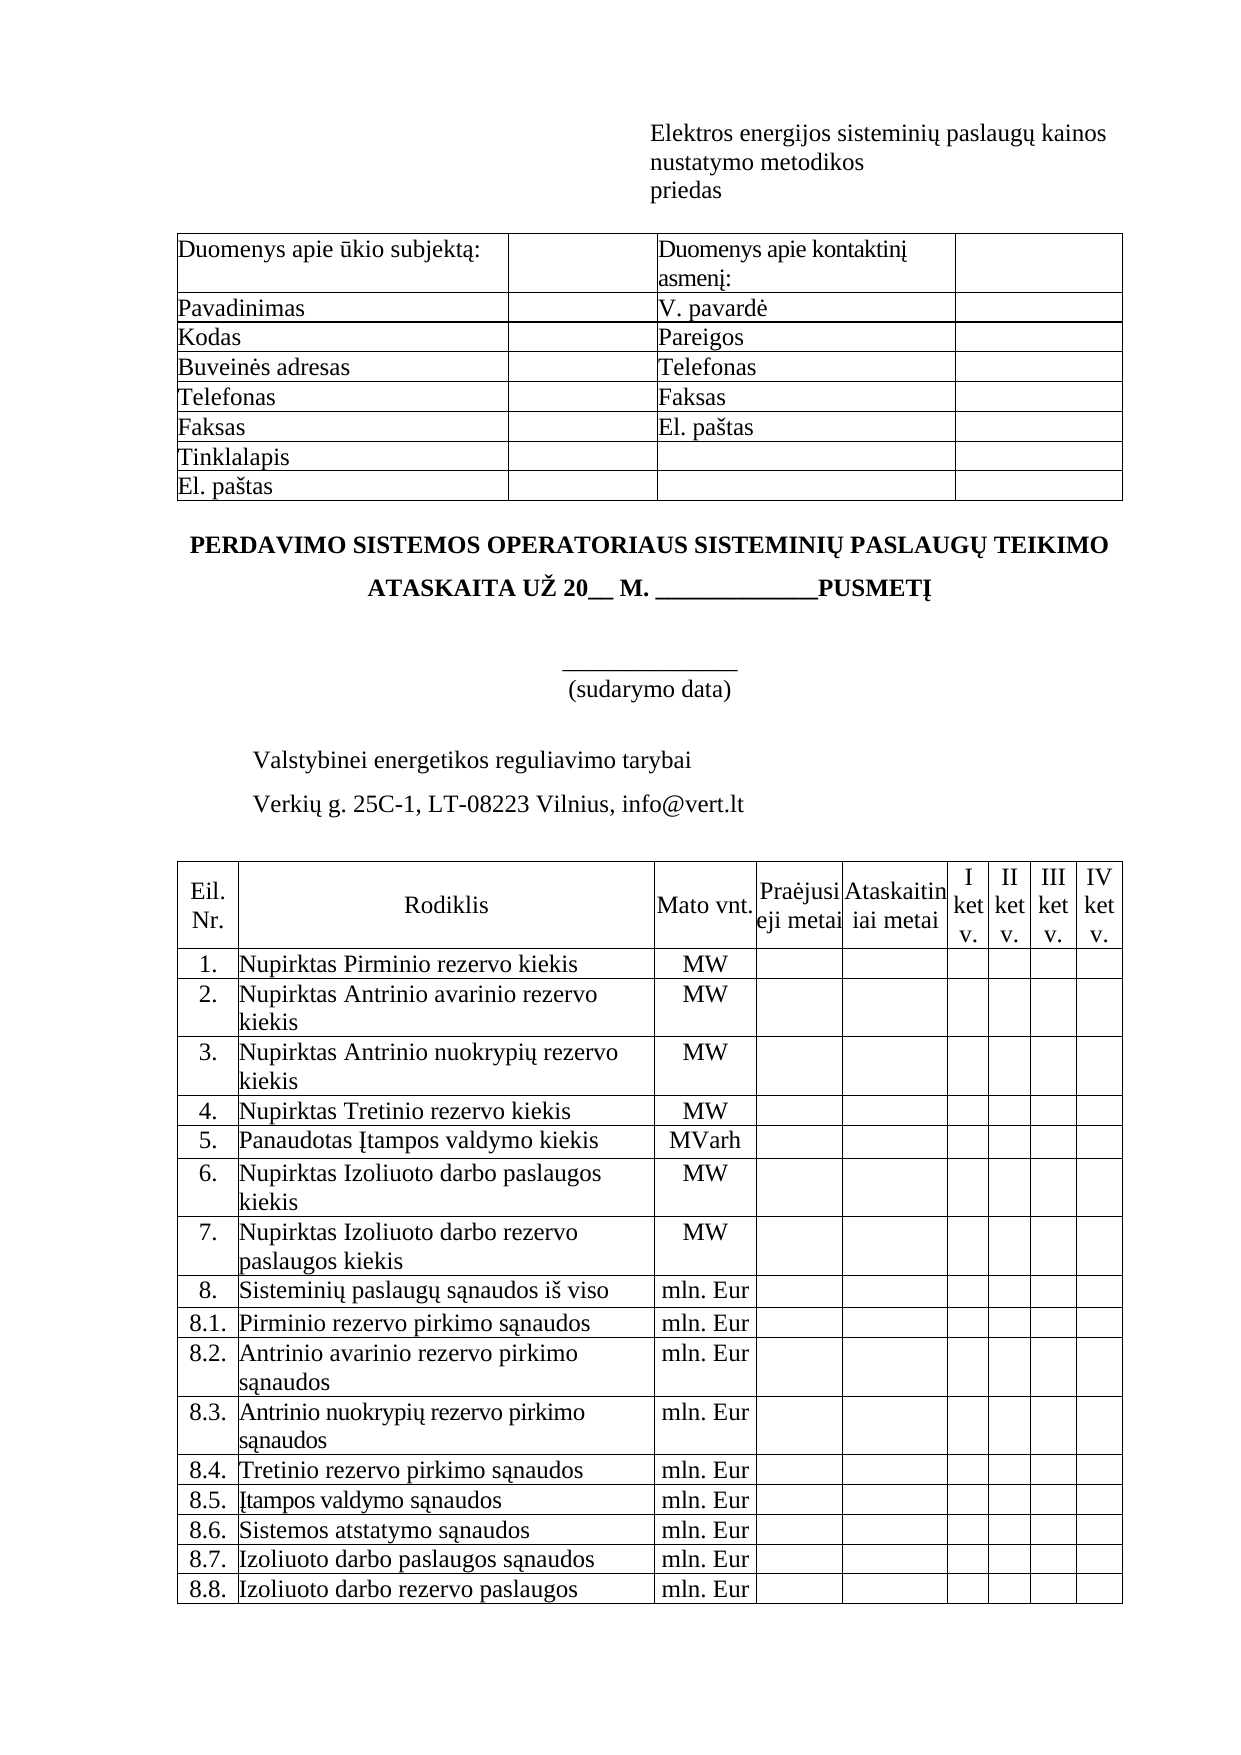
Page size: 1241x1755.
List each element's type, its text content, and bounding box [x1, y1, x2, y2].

table_cell [509, 323, 657, 351]
table_cell [757, 1397, 842, 1454]
table_cell 8.7. [178, 1545, 238, 1573]
table_cell [1077, 1397, 1122, 1454]
table_cell [989, 1485, 1030, 1514]
text (sudarymo data) [177, 674, 1122, 702]
text priedas [177, 176, 1122, 204]
table_cell 3. [178, 1037, 238, 1095]
table_cell [757, 1338, 842, 1396]
table_cell [989, 1126, 1030, 1157]
table_cell MW [655, 979, 756, 1036]
table_cell [956, 293, 1122, 321]
table_cell [948, 1338, 988, 1396]
table_cell [509, 293, 657, 321]
table_cell Nupirktas Pirminio rezervo kiekis [239, 949, 654, 978]
table_cell 8.8. [178, 1574, 238, 1603]
table_header Rodiklis [239, 862, 654, 948]
table_cell 1. [178, 949, 238, 978]
table_cell [989, 1276, 1030, 1307]
table_cell Faksas [658, 382, 955, 411]
table_cell MW [655, 1159, 756, 1216]
table_cell MW [655, 1217, 756, 1274]
table_cell [757, 949, 842, 978]
table_cell El. paštas [658, 412, 955, 441]
table_cell [989, 1096, 1030, 1124]
table_cell [757, 1455, 842, 1484]
table_cell 8. [178, 1276, 238, 1307]
table_cell [1077, 1515, 1122, 1543]
table_cell Pirminio rezervo pirkimo sąnaudos [239, 1308, 654, 1337]
table_cell [843, 1515, 947, 1543]
table_cell [948, 1037, 988, 1095]
table_cell [1031, 1455, 1076, 1484]
table_cell [757, 1126, 842, 1157]
table_cell Nupirktas Izoliuoto darbo rezervo paslaugos kiekis [239, 1217, 654, 1274]
table_cell 8.3. [178, 1397, 238, 1454]
table_cell Buveinės adresas [178, 352, 508, 381]
table_cell [1077, 1037, 1122, 1095]
table_cell [989, 949, 1030, 978]
text Verkių g. 25C-1, LT-08223 Vilnius, info@vert.lt [177, 789, 1122, 817]
table_cell [757, 1515, 842, 1543]
table_cell mln. Eur [655, 1308, 756, 1337]
table_cell [843, 979, 947, 1036]
table_cell [843, 1126, 947, 1157]
table_cell [1077, 1126, 1122, 1157]
table_cell [1031, 1308, 1076, 1337]
table_cell [1077, 1574, 1122, 1603]
table_cell [948, 1515, 988, 1543]
table_cell 8.1. [178, 1308, 238, 1337]
table_header Ataskaitiniai metai [843, 862, 947, 948]
table_header I ketv. [948, 862, 988, 948]
text ______________ [177, 645, 1122, 674]
table_cell Faksas [178, 412, 508, 441]
table_cell mln. Eur [655, 1545, 756, 1573]
table_cell [1077, 1276, 1122, 1307]
table_cell [1077, 1485, 1122, 1514]
table_header Praėjusieji metai [757, 862, 842, 948]
table_header III ketv. [1031, 862, 1076, 948]
table_cell [757, 1276, 842, 1307]
table_cell 8.4. [178, 1455, 238, 1484]
table_cell [1031, 1276, 1076, 1307]
table_cell [989, 1397, 1030, 1454]
table_cell [989, 1574, 1030, 1603]
table_cell MW [655, 1037, 756, 1095]
table_cell [956, 382, 1122, 411]
table_cell [948, 949, 988, 978]
table_cell [1077, 1159, 1122, 1216]
text nustatymo metodikos [177, 147, 1122, 176]
table_cell [956, 471, 1122, 500]
table_cell mln. Eur [655, 1276, 756, 1307]
table_cell [757, 1096, 842, 1124]
table_cell [948, 1485, 988, 1514]
table_cell [948, 1574, 988, 1603]
table_cell [1031, 1485, 1076, 1514]
table_cell Pavadinimas [178, 293, 508, 321]
table_cell [1031, 1217, 1076, 1274]
table_cell [757, 979, 842, 1036]
table_header IV ketv. [1077, 862, 1122, 948]
table_cell Nupirktas Antrinio avarinio rezervo kiekis [239, 979, 654, 1036]
table_cell 8.5. [178, 1485, 238, 1514]
table_cell [843, 1308, 947, 1337]
table_cell [757, 1217, 842, 1274]
table_cell mln. Eur [655, 1515, 756, 1543]
table_header Duomenys apie kontaktinį asmenį: [658, 234, 955, 292]
table_cell Telefonas [178, 382, 508, 411]
table_cell Nupirktas Izoliuoto darbo paslaugos kiekis [239, 1159, 654, 1216]
table_header Eil. Nr. [178, 862, 238, 948]
table_cell Panaudotas Įtampos valdymo kiekis [239, 1126, 654, 1157]
table_header [956, 234, 1122, 292]
table_header Duomenys apie ūkio subjektą: [178, 234, 508, 292]
table_cell Antrinio nuokrypių rezervo pirkimo sąnaudos [239, 1397, 654, 1454]
table_cell [843, 1455, 947, 1484]
table_cell [757, 1308, 842, 1337]
table_cell [948, 1397, 988, 1454]
table_cell [1077, 1096, 1122, 1124]
table_cell mln. Eur [655, 1485, 756, 1514]
table_cell 8.2. [178, 1338, 238, 1396]
table_cell [1031, 1338, 1076, 1396]
table_cell [956, 412, 1122, 441]
table_cell Telefonas [658, 352, 955, 381]
table_cell [843, 1276, 947, 1307]
table_cell [948, 1545, 988, 1573]
table_cell V. pavardė [658, 293, 955, 321]
table_cell [1077, 1455, 1122, 1484]
text Valstybinei energetikos reguliavimo tarybai [177, 746, 1122, 774]
table_cell [989, 1338, 1030, 1396]
table_cell Kodas [178, 323, 508, 351]
table_cell [948, 1126, 988, 1157]
table_cell Izoliuoto darbo rezervo paslaugos [239, 1574, 654, 1603]
table_cell 6. [178, 1159, 238, 1216]
table_cell mln. Eur [655, 1397, 756, 1454]
table_cell [843, 1037, 947, 1095]
table_cell [1031, 1515, 1076, 1543]
table_cell [843, 1338, 947, 1396]
table_cell [956, 323, 1122, 351]
table_cell [989, 1515, 1030, 1543]
table_header II ketv. [989, 862, 1030, 948]
table_cell Sistemos atstatymo sąnaudos [239, 1515, 654, 1543]
table_cell [843, 1574, 947, 1603]
table_cell [757, 1545, 842, 1573]
table_cell [1077, 1308, 1122, 1337]
table_cell 4. [178, 1096, 238, 1124]
table_cell [509, 412, 657, 441]
table_cell Tinklalapis [178, 442, 508, 470]
table_cell [1031, 1159, 1076, 1216]
table_cell 8.6. [178, 1515, 238, 1543]
table_cell [948, 1217, 988, 1274]
table_cell [989, 1217, 1030, 1274]
table_cell [658, 442, 955, 470]
table_cell Sisteminių paslaugų sąnaudos iš viso [239, 1276, 654, 1307]
table_cell [757, 1574, 842, 1603]
table_cell Pareigos [658, 323, 955, 351]
table_cell [989, 1037, 1030, 1095]
table_cell [843, 1159, 947, 1216]
table_cell MVarh [655, 1126, 756, 1157]
table_cell [948, 1276, 988, 1307]
table_cell [948, 979, 988, 1036]
table_cell [1031, 1126, 1076, 1157]
table_cell [509, 352, 657, 381]
table_cell [1031, 1545, 1076, 1573]
table_cell Tretinio rezervo pirkimo sąnaudos [239, 1455, 654, 1484]
table_cell Nupirktas Tretinio rezervo kiekis [239, 1096, 654, 1124]
table_cell [843, 1545, 947, 1573]
table_cell [1077, 979, 1122, 1036]
table_cell [1077, 1545, 1122, 1573]
table_cell MW [655, 949, 756, 978]
table_cell [843, 949, 947, 978]
table_cell [509, 382, 657, 411]
table_cell El. paštas [178, 471, 508, 500]
table_cell [843, 1397, 947, 1454]
table_cell [757, 1159, 842, 1216]
table_cell [757, 1485, 842, 1514]
table_cell [1031, 1096, 1076, 1124]
table_cell [1077, 949, 1122, 978]
table_cell [509, 471, 657, 500]
table_cell [956, 442, 1122, 470]
table_cell [948, 1308, 988, 1337]
table_cell [1077, 1217, 1122, 1274]
table_cell [658, 471, 955, 500]
table_header Mato vnt. [655, 862, 756, 948]
table_cell 2. [178, 979, 238, 1036]
table_cell mln. Eur [655, 1455, 756, 1484]
table_cell 7. [178, 1217, 238, 1274]
table_cell MW [655, 1096, 756, 1124]
text PERDAVIMO SISTEMOS OPERATORIAUS SISTEMINIŲ PASLAUGŲ TEIKIMO ATASKAITA UŽ 20__ M. _____________PUSMETĮ [177, 530, 1122, 602]
table_cell [509, 442, 657, 470]
table_cell [843, 1217, 947, 1274]
table_cell [989, 1545, 1030, 1573]
table_cell [1031, 949, 1076, 978]
table_cell mln. Eur [655, 1574, 756, 1603]
table_cell [989, 1159, 1030, 1216]
table_cell [948, 1159, 988, 1216]
table_header [509, 234, 657, 292]
table_cell [843, 1096, 947, 1124]
table_cell [1031, 1574, 1076, 1603]
text Elektros energijos sisteminių paslaugų kainos [177, 118, 1122, 147]
table_cell Izoliuoto darbo paslaugos sąnaudos [239, 1545, 654, 1573]
table_cell [989, 979, 1030, 1036]
table_cell [989, 1455, 1030, 1484]
table_cell [1031, 1037, 1076, 1095]
table_cell Įtampos valdymo sąnaudos [239, 1485, 654, 1514]
table_cell [1031, 1397, 1076, 1454]
table_cell mln. Eur [655, 1338, 756, 1396]
table_cell [956, 352, 1122, 381]
table_cell [1077, 1338, 1122, 1396]
table_cell Nupirktas Antrinio nuokrypių rezervo kiekis [239, 1037, 654, 1095]
table_cell [1031, 979, 1076, 1036]
table_cell 5. [178, 1126, 238, 1157]
table_cell [948, 1096, 988, 1124]
table_cell Antrinio avarinio rezervo pirkimo sąnaudos [239, 1338, 654, 1396]
table_cell [948, 1455, 988, 1484]
table_cell [843, 1485, 947, 1514]
table_cell [757, 1037, 842, 1095]
table_cell [989, 1308, 1030, 1337]
